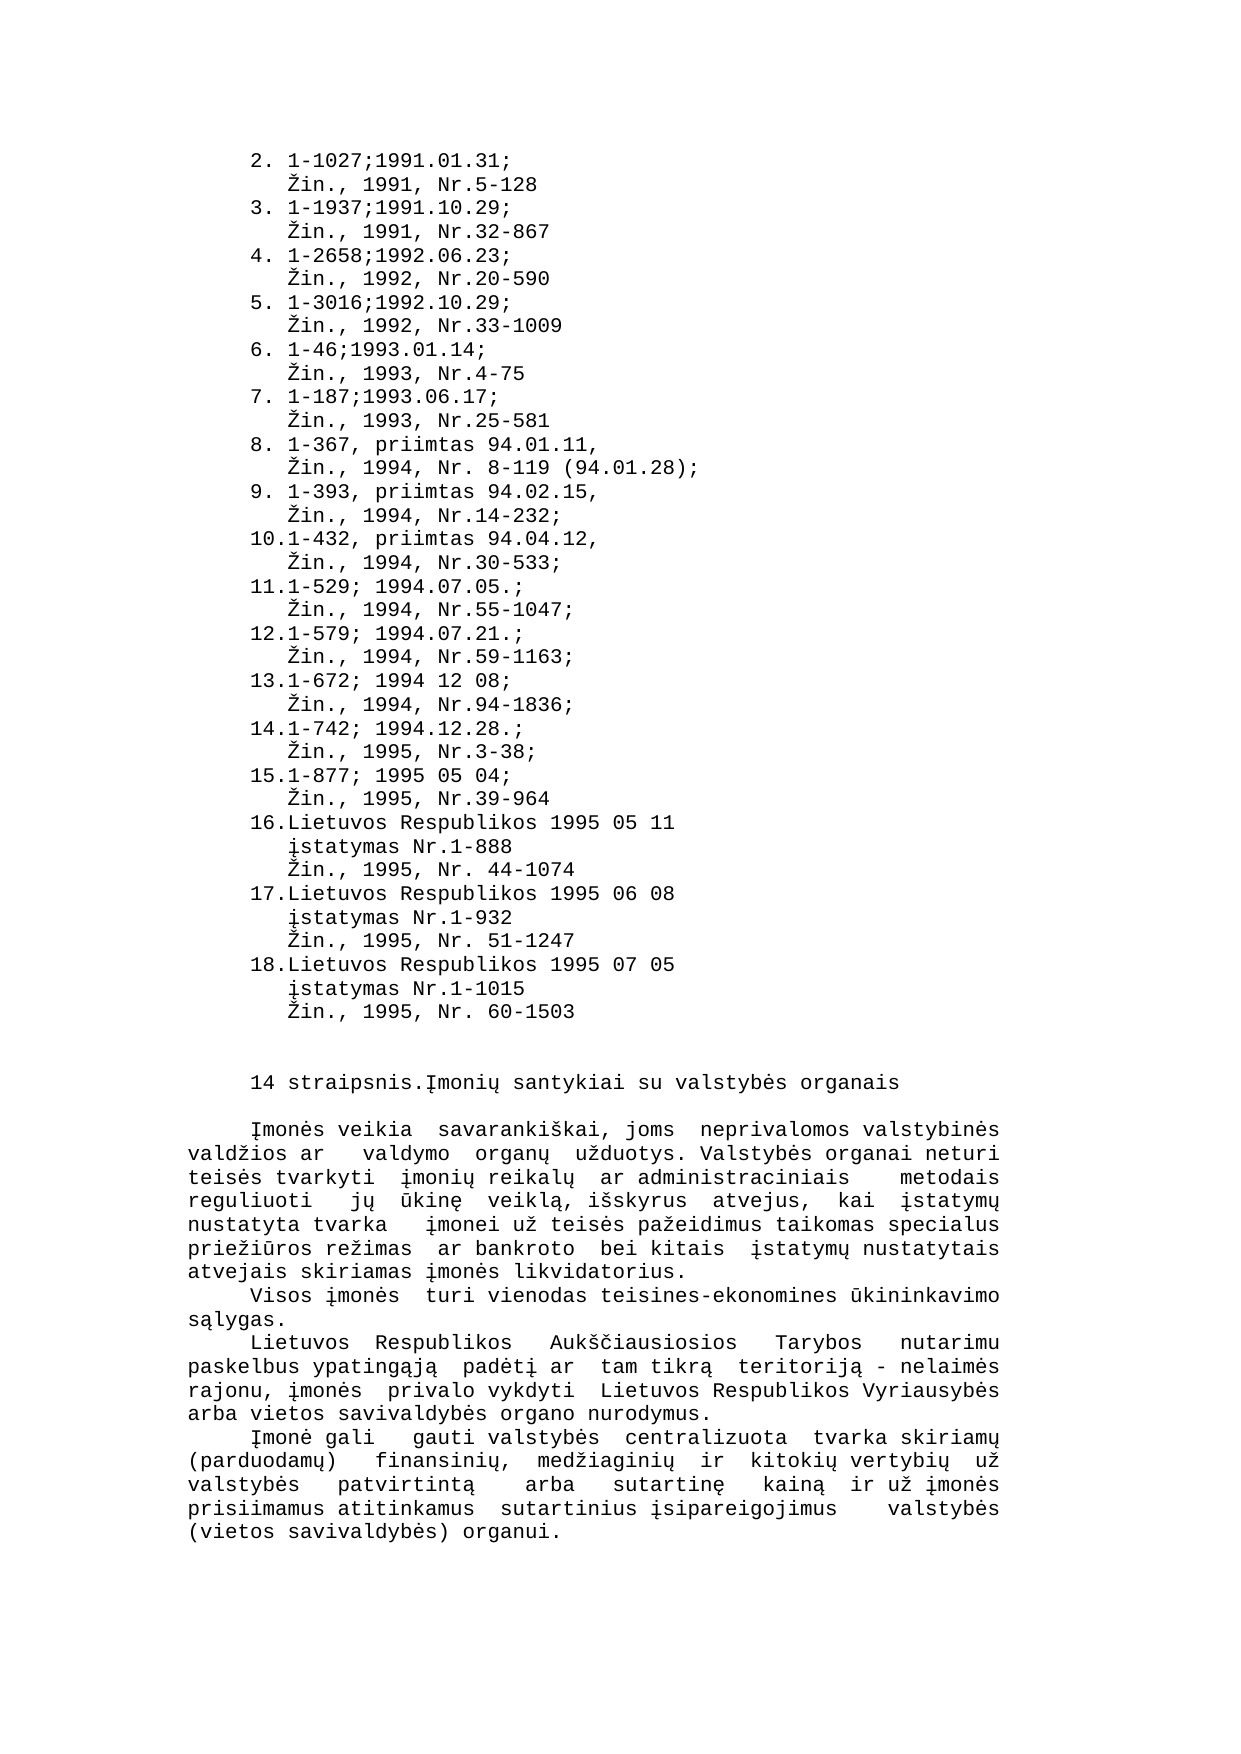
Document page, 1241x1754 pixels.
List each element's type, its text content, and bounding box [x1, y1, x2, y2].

text 10.1-432, priimtas 94.04.12, [187, 528, 1053, 552]
text 9. 1-393, priimtas 94.02.15, [187, 481, 1053, 505]
text Žin., 1991, Nr.5-128 [187, 174, 1053, 197]
text Žin., 1992, Nr.33-1009 [187, 316, 1053, 339]
text 5. 1-3016;1992.10.29; [187, 292, 1053, 316]
text teisės tvarkyti įmonių reikalų ar administraciniais metodais [187, 1167, 1053, 1190]
text 7. 1-187;1993.06.17; [187, 386, 1053, 410]
text įstatymas Nr.1-932 [187, 907, 1053, 930]
text įstatymas Nr.1-1015 [187, 978, 1053, 1001]
text sąlygas. [187, 1309, 1053, 1332]
text Žin., 1995, Nr.39-964 [187, 788, 1053, 812]
text 2. 1-1027;1991.01.31; [187, 150, 1053, 174]
text 15.1-877; 1995 05 04; [187, 765, 1053, 788]
text Žin., 1995, Nr. 60-1503 [187, 1001, 1053, 1025]
text 11.1-529; 1994.07.05.; [187, 576, 1053, 599]
text 12.1-579; 1994.07.21.; [187, 623, 1053, 647]
text Žin., 1993, Nr.25-581 [187, 410, 1053, 434]
text Žin., 1995, Nr. 44-1074 [187, 859, 1053, 883]
text Žin., 1994, Nr. 8-119 (94.01.28); [187, 457, 1053, 481]
text 13.1-672; 1994 12 08; [187, 670, 1053, 694]
text Žin., 1994, Nr.14-232; [187, 505, 1053, 528]
text Įmonės veikia savarankiškai, joms neprivalomos valstybinės [187, 1119, 1053, 1143]
text 6. 1-46;1993.01.14; [187, 339, 1053, 363]
text 14.1-742; 1994.12.28.; [187, 717, 1053, 741]
text valdžios ar valdymo organų užduotys. Valstybės organai neturi [187, 1143, 1053, 1167]
text Lietuvos Respublikos Aukščiausiosios Tarybos nutarimu [187, 1332, 1053, 1356]
text valstybės patvirtintą arba sutartinę kainą ir už įmonės [187, 1474, 1053, 1498]
text priežiūros režimas ar bankroto bei kitais įstatymų nustatytais [187, 1238, 1053, 1261]
text Žin., 1994, Nr.55-1047; [187, 599, 1053, 623]
text prisiimamus atitinkamus sutartinius įsipareigojimus valstybės [187, 1498, 1053, 1521]
text rajonu, įmonės privalo vykdyti Lietuvos Respublikos Vyriausybės [187, 1379, 1053, 1403]
text nustatyta tvarka įmonei už teisės pažeidimus taikomas specialus [187, 1214, 1053, 1238]
text 17.Lietuvos Respublikos 1995 06 08 [187, 883, 1053, 907]
text įstatymas Nr.1-888 [187, 836, 1053, 859]
text 8. 1-367, priimtas 94.01.11, [187, 434, 1053, 457]
text arba vietos savivaldybės organo nurodymus. [187, 1403, 1053, 1427]
text 4. 1-2658;1992.06.23; [187, 244, 1053, 268]
text Žin., 1994, Nr.30-533; [187, 552, 1053, 576]
text Įmonė gali gauti valstybės centralizuota tvarka skiriamų [187, 1427, 1053, 1451]
text Žin., 1993, Nr.4-75 [187, 363, 1053, 386]
text Žin., 1992, Nr.20-590 [187, 268, 1053, 292]
text Visos įmonės turi vienodas teisines-ekonomines ūkininkavimo [187, 1285, 1053, 1309]
text paskelbus ypatingąją padėtį ar tam tikrą teritoriją - nelaimės [187, 1356, 1053, 1379]
text 16.Lietuvos Respublikos 1995 05 11 [187, 812, 1053, 836]
text Žin., 1994, Nr.59-1163; [187, 647, 1053, 670]
text Žin., 1991, Nr.32-867 [187, 221, 1053, 244]
text (vietos savivaldybės) organui. [187, 1521, 1053, 1545]
text (parduodamų) finansinių, medžiaginių ir kitokių vertybių už [187, 1451, 1053, 1474]
text Žin., 1994, Nr.94-1836; [187, 694, 1053, 717]
text 14 straipsnis.Įmonių santykiai su valstybės organais [187, 1072, 1053, 1096]
text 3. 1-1937;1991.10.29; [187, 197, 1053, 221]
text Žin., 1995, Nr. 51-1247 [187, 930, 1053, 954]
text atvejais skiriamas įmonės likvidatorius. [187, 1261, 1053, 1285]
text reguliuoti jų ūkinę veiklą, išskyrus atvejus, kai įstatymų [187, 1190, 1053, 1214]
text 18.Lietuvos Respublikos 1995 07 05 [187, 954, 1053, 978]
text Žin., 1995, Nr.3-38; [187, 741, 1053, 765]
